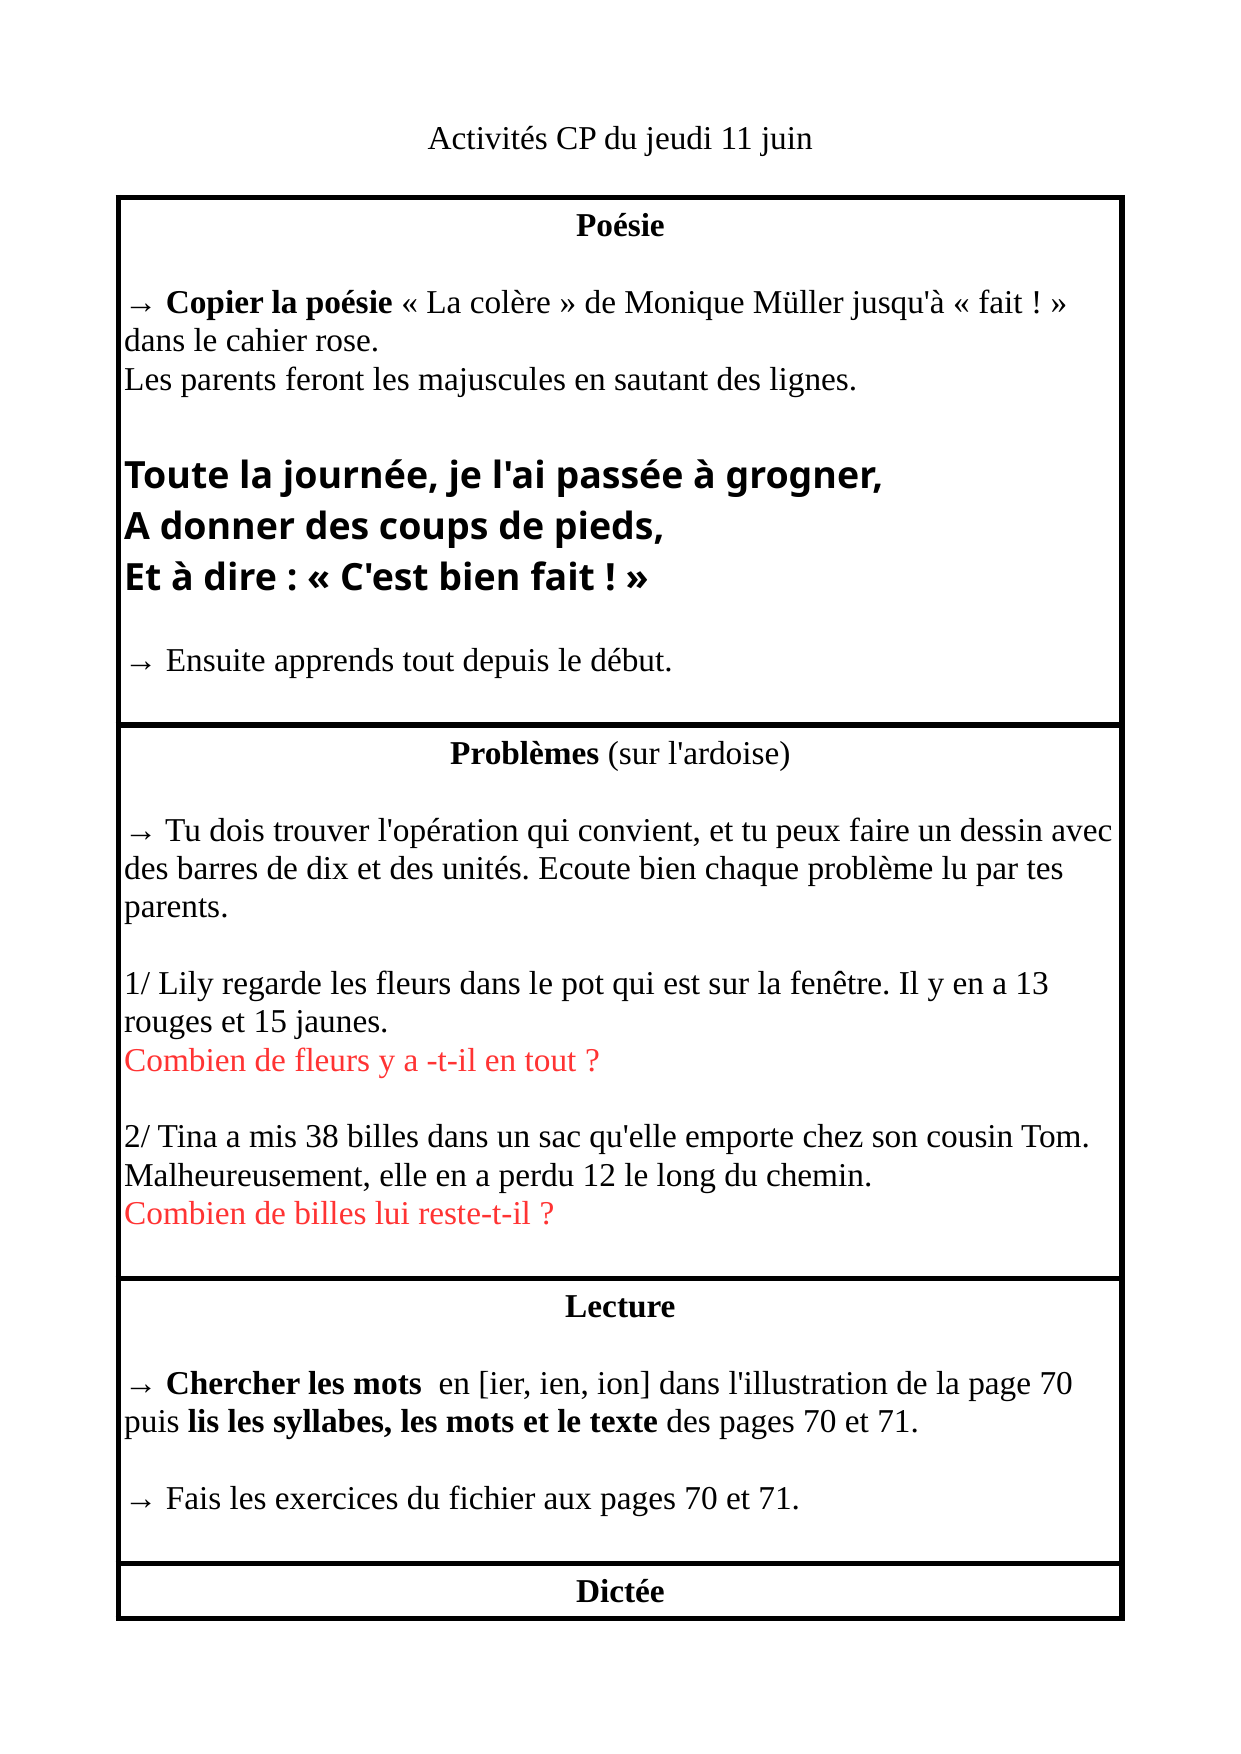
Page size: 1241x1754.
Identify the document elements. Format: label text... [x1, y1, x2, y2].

table_cell Dictée [121, 1566, 1119, 1616]
text Activités CP du jeudi 11 juin [118, 118, 1122, 156]
table_header Poésie → Copier la poésie « La colère » de Monique Müller jusqu'à « fait ! » dans le cahier rose. Les parents feront les majuscules en sautant des lignes. Toute la journée, je l'ai passée à grogner, A donner des coups de pieds, Et à dire : « C'est bien fait ! » → Ensuite apprends tout depuis le début. [121, 200, 1119, 722]
table_cell Problèmes (sur l'ardoise) → Tu dois trouver l'opération qui convient, et tu peux faire un dessin avec des barres de dix et des unités. Ecoute bien chaque problème lu par tes parents. 1/ Lily regarde les fleurs dans le pot qui est sur la fenêtre. Il y en a 13 rouges et 15 jaunes. Combien de fleurs y a -t-il en tout ? 2/ Tina a mis 38 billes dans un sac qu'elle emporte chez son cousin Tom. Malheureusement, elle en a perdu 12 le long du chemin. Combien de billes lui reste-t-il ? [121, 728, 1119, 1276]
table_cell Lecture → Chercher les mots en [ier, ien, ion] dans l'illustration de la page 70 puis lis les syllabes, les mots et le texte des pages 70 et 71. → Fais les exercices du fichier aux pages 70 et 71. [121, 1281, 1119, 1561]
